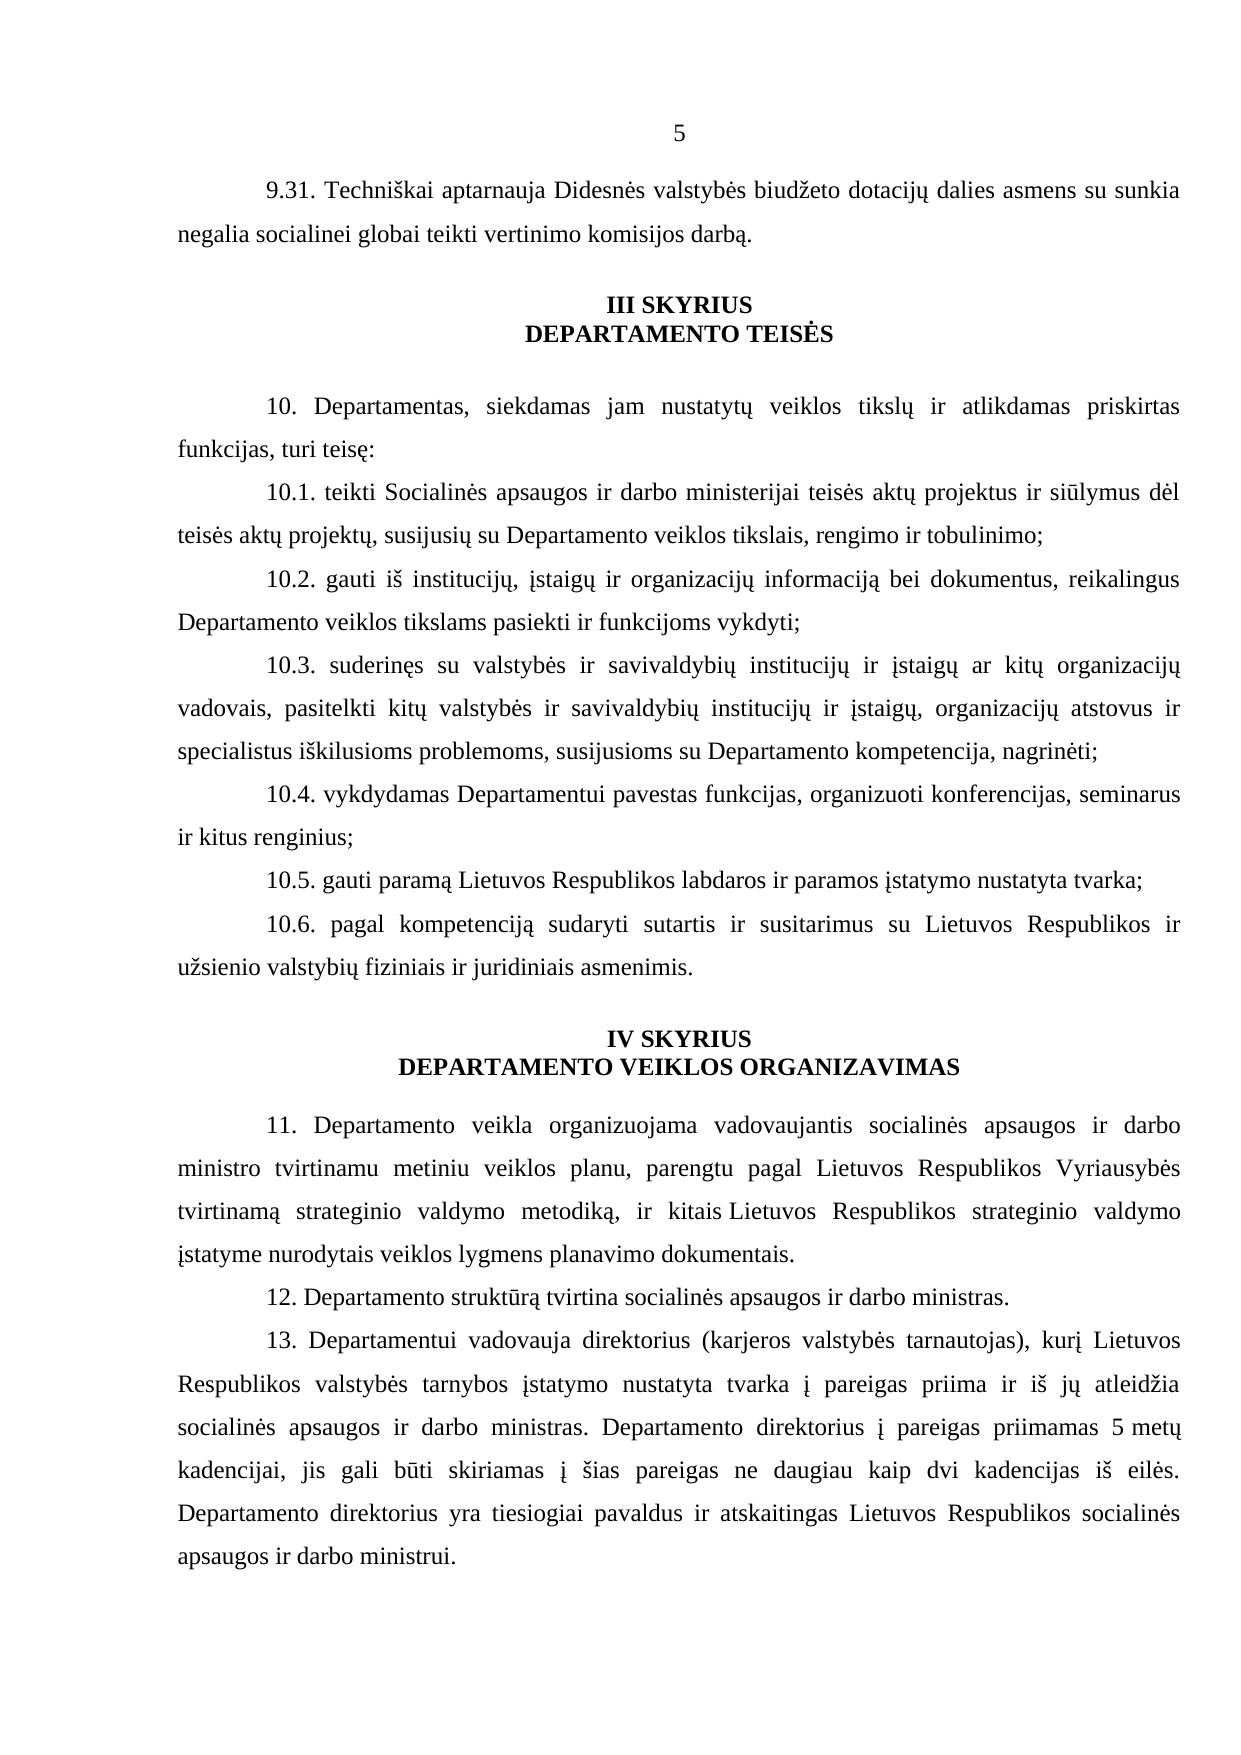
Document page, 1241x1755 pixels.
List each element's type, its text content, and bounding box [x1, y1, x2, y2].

text 10.1. teikti Socialinės apsaugos ir darbo ministerijai teisės aktų projektus ir siūlymus dėl teisės aktų projektų, susijusių su Departamento veiklos tikslais, rengimo ir tobulinimo; [177, 477, 1181, 549]
text 11. Departamento veikla organizuojama vadovaujantis socialinės apsaugos ir darbo ministro tvirtinamu metiniu veiklos planu, parengtu pagal Lietuvos Respublikos Vyriausybės tvirtinamą strateginio valdymo metodiką, ir kitais Lietuvos Respublikos strateginio valdymo įstatyme nurodytais veiklos lygmens planavimo dokumentais. [177, 1110, 1181, 1268]
text IV skyrius [177, 1024, 1181, 1052]
text DEPARTAMENTO TEISĖS [177, 319, 1181, 348]
text 10.5. gauti paramą Lietuvos Respublikos labdaros ir paramos įstatymo nustatyta tvarka; [177, 866, 1181, 894]
text 9.31. Techniškai aptarnauja Didesnės valstybės biudžeto dotacijų dalies asmens su sunkia negalia socialinei globai teikti vertinimo komisijos darbą. [177, 176, 1181, 247]
text 10.3. suderinęs su valstybės ir savivaldybių institucijų ir įstaigų ar kitų organizacijų vadovais, pasitelkti kitų valstybės ir savivaldybių institucijų ir įstaigų, organizacijų atstovus ir specialistus iškilusioms problemoms, susijusioms su Departamento kompetencija, nagrinėti; [177, 650, 1181, 765]
text 10. Departamentas, siekdamas jam nustatytų veiklos tikslų ir atlikdamas priskirtas funkcijas, turi teisę: [177, 391, 1181, 463]
text DEPARTAMENTO VEIKLOS ORGANIZAVIMAS [177, 1052, 1181, 1081]
text 12. Departamento struktūrą tvirtina socialinės apsaugos ir darbo ministras. [177, 1282, 1181, 1311]
text 10.6. pagal kompetenciją sudaryti sutartis ir susitarimus su Lietuvos Respublikos ir užsienio valstybių fiziniais ir juridiniais asmenimis. [177, 909, 1181, 981]
text 13. Departamentui vadovauja direktorius (karjeros valstybės tarnautojas), kurį Lietuvos Respublikos valstybės tarnybos įstatymo nustatyta tvarka į pareigas priima ir iš jų atleidžia socialinės apsaugos ir darbo ministras. Departamento direktorius į pareigas priimamas 5 metų kadencijai, jis gali būti skiriamas į šias pareigas ne daugiau kaip dvi kadencijas iš eilės. Departamento direktorius yra tiesiogiai pavaldus ir atskaitingas Lietuvos Respublikos socialinės apsaugos ir darbo ministrui. [177, 1326, 1181, 1570]
text III Skyrius [177, 291, 1181, 319]
text 10.4. vykdydamas Departamentui pavestas funkcijas, organizuoti konferencijas, seminarus ir kitus renginius; [177, 779, 1181, 851]
text 10.2. gauti iš institucijų, įstaigų ir organizacijų informaciją bei dokumentus, reikalingus Departamento veiklos tikslams pasiekti ir funkcijoms vykdyti; [177, 564, 1181, 636]
